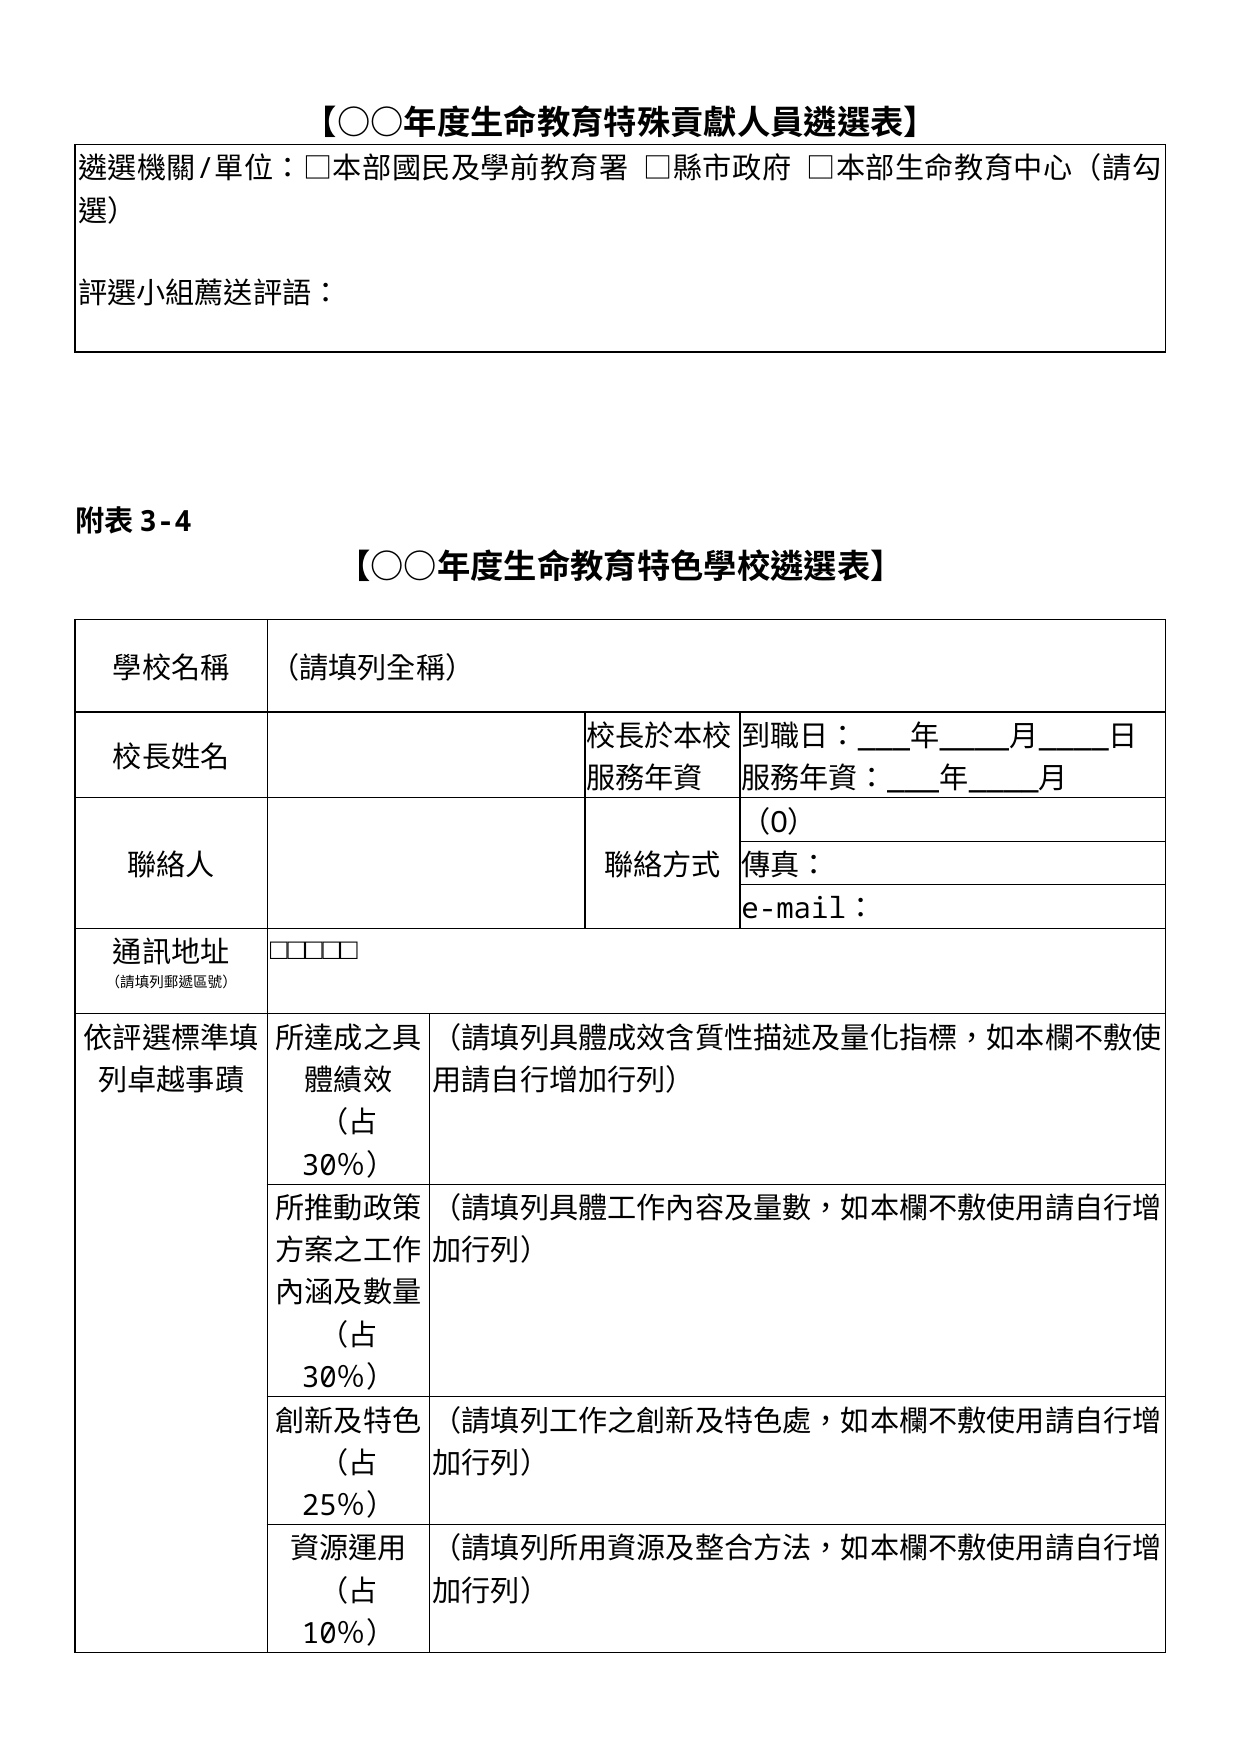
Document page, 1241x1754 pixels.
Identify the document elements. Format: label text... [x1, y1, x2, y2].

table_header 【○○年度生命教育特殊貢獻人員遴選表】 [75, 96, 1165, 144]
table_cell 聯絡方式 [586, 798, 739, 927]
table_cell [268, 798, 584, 927]
table_cell [268, 713, 584, 797]
table_cell （請填列工作之創新及特色處，如本欄不敷使用請自行增加行列） [430, 1397, 1165, 1524]
table_cell 資源運用 （占10％） [268, 1525, 429, 1652]
table_cell 學校名稱 [76, 620, 267, 711]
table_cell 通訊地址 （請填列郵遞區號） [76, 929, 267, 1013]
table_cell （請填列所用資源及整合方法，如本欄不敷使用請自行增加行列） [430, 1525, 1165, 1652]
text 附表3-4 [75, 477, 1165, 540]
table_cell （請填列具體工作內容及量數，如本欄不敷使用請自行增加行列） [430, 1185, 1165, 1396]
table_cell 創新及特色 （占25％） [268, 1397, 429, 1524]
table_header 【○○年度生命教育特色學校遴選表】 [75, 540, 1165, 619]
table_cell 依評選標準填列卓越事蹟 [76, 1014, 267, 1652]
table_cell e-mail： [741, 885, 1165, 927]
table_cell 聯絡人 [76, 798, 267, 927]
table_cell （請填列全稱） [268, 620, 1165, 711]
table_cell （O） [741, 798, 1165, 841]
table_cell 所達成之具體績效 （占30％） [268, 1014, 429, 1183]
table_cell □□□□□ [268, 929, 1165, 1013]
table_cell （請填列具體成效含質性描述及量化指標，如本欄不敷使用請自行增加行列） [430, 1014, 1165, 1183]
table_cell 所推動政策方案之工作內涵及數量 （占30％） [268, 1185, 429, 1396]
table_cell 遴選機關/單位：□本部國民及學前教育署 □縣市政府 □本部生命教育中心（請勾選） 評選小組薦送評語： [76, 145, 1165, 351]
table_cell 到職日：___年____月____日 服務年資：___年____月 [741, 713, 1165, 797]
table_cell 傳真： [741, 842, 1165, 884]
table_cell 校長於本校服務年資 [586, 713, 739, 797]
table_cell 校長姓名 [76, 713, 267, 797]
